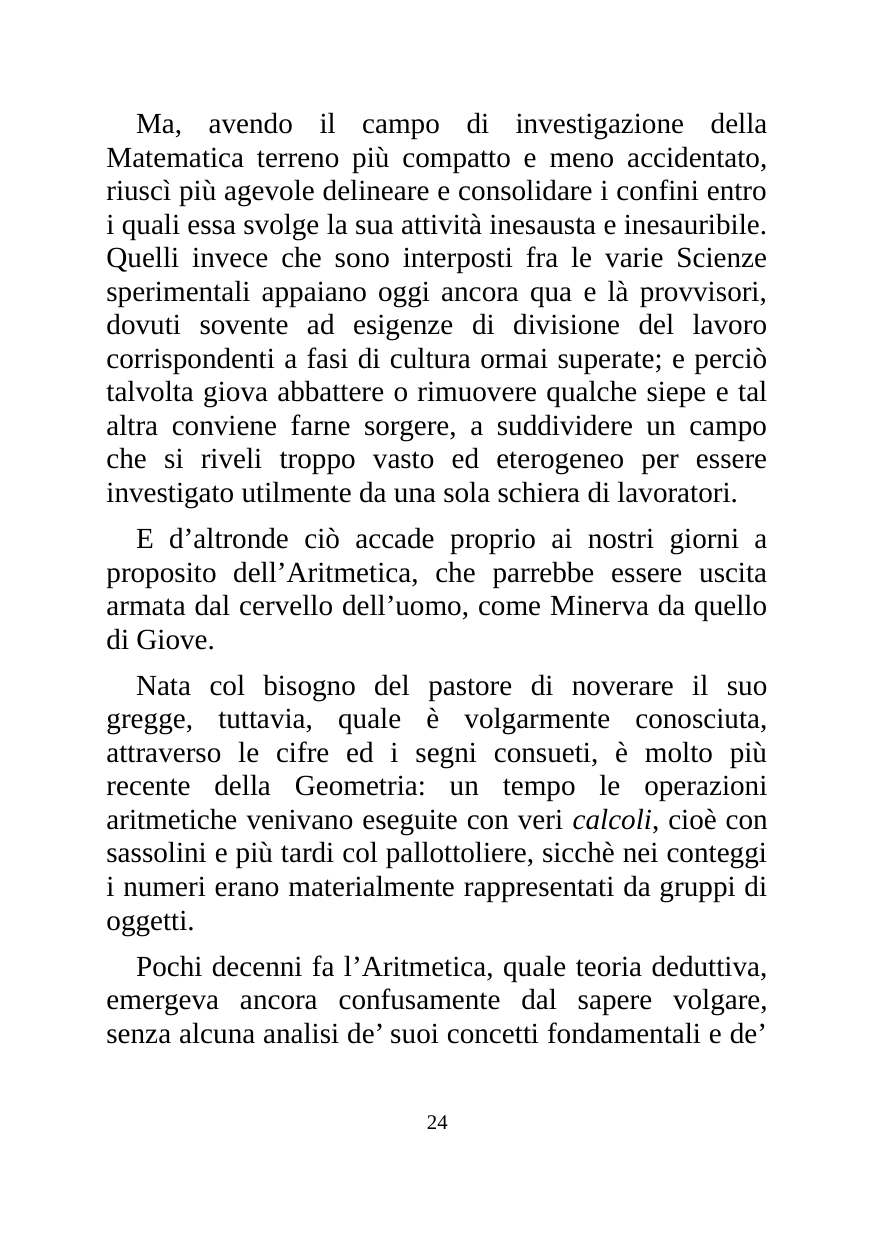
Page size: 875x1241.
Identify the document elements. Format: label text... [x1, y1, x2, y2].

text Nata col bisogno del pastore di noverare il suo gregge, tuttavia, quale è volgarmente conosciuta, attraverso le cifre ed i segni consueti, è molto più recente della Geometria: un tempo le operazioni aritmetiche venivano eseguite con veri calcoli, cioè con sassolini e più tardi col pallottoliere, sicchè nei conteggi i numeri erano materialmente rappresentati da gruppi di oggetti. [106, 668, 768, 936]
text Pochi decenni fa l’Aritmetica, quale teoria deduttiva, emergeva ancora confusamente dal sapere volgare, senza alcuna analisi de’ suoi concetti fondamentali e de’ [106, 949, 768, 1049]
text Ma, avendo il campo di investigazione della Matematica terreno più compatto e meno accidentato, riuscì più agevole delineare e consolidare i confini entro i quali essa svolge la sua attività inesausta e inesauribile. Quelli invece che sono interposti fra le varie Scienze sperimentali appaiano oggi ancora qua e là provvisori, dovuti sovente ad esigenze di divisione del lavoro corrispondenti a fasi di cultura ormai superate; e perciò talvolta giova abbattere o rimuovere qualche siepe e tal altra conviene farne sorgere, a suddividere un campo che si riveli troppo vasto ed eterogeneo per essere investigato utilmente da una sola schiera di lavoratori. [106, 106, 768, 509]
text E d’altronde ciò accade proprio ai nostri giorni a proposito dell’Aritmetica, che parrebbe essere uscita armata dal cervello dell’uomo, come Minerva da quello di Giove. [106, 521, 768, 655]
